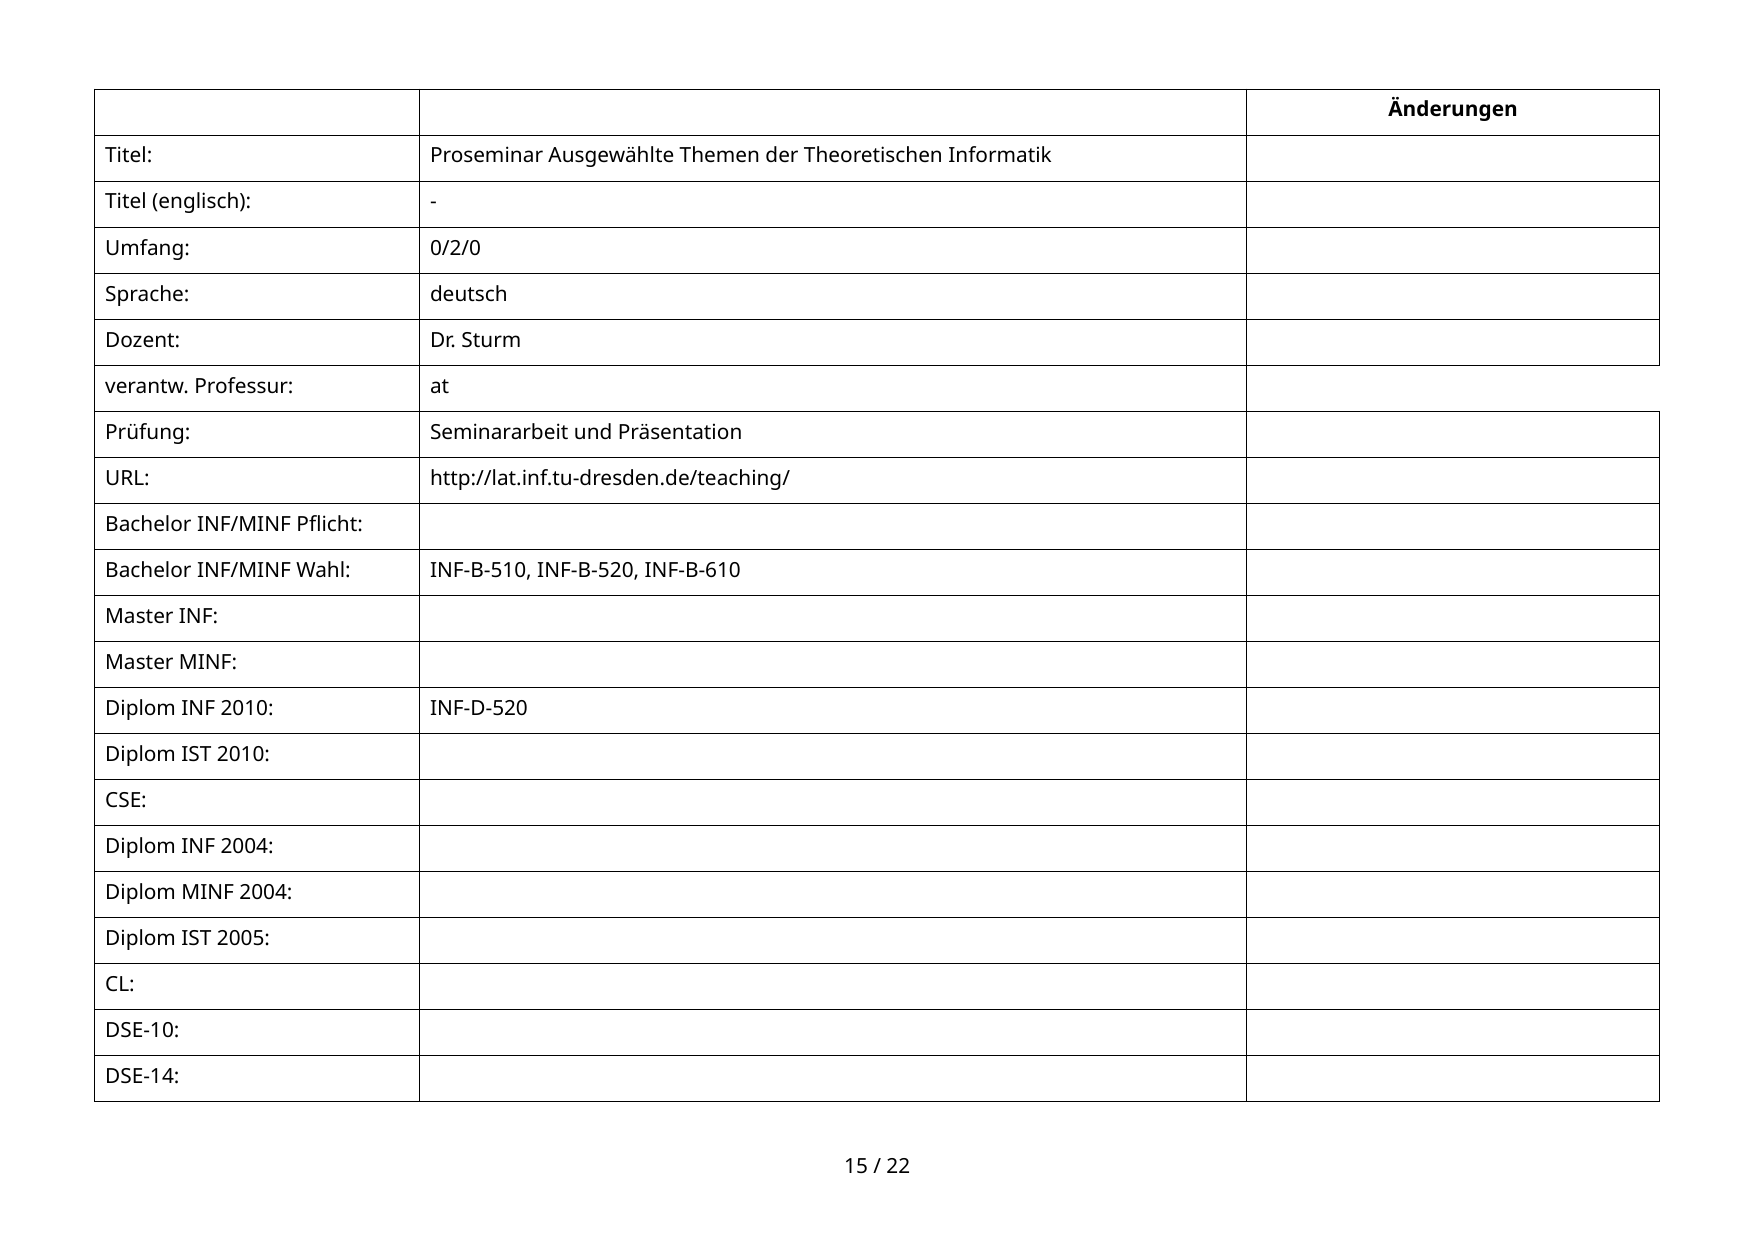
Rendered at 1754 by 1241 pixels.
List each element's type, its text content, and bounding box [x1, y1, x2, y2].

table_cell [1247, 1010, 1659, 1055]
table_cell [420, 964, 1246, 1009]
table_header [95, 90, 419, 134]
table_cell [1247, 1056, 1659, 1101]
table_cell [1247, 136, 1659, 181]
table_cell CL: [95, 964, 419, 1009]
table_cell Bachelor INF/MINF Pflicht: [95, 504, 419, 549]
table_cell INF-D-520 [420, 688, 1246, 733]
table_cell [1247, 642, 1659, 687]
table_cell [1247, 918, 1659, 963]
table_header [420, 90, 1246, 134]
table_cell at [420, 366, 1246, 411]
table_cell Dr. Sturm [420, 320, 1246, 365]
table_cell [420, 642, 1246, 687]
table_cell Sprache: [95, 274, 419, 319]
table_cell Master MINF: [95, 642, 419, 687]
table_cell DSE-14: [95, 1056, 419, 1101]
table_cell [420, 734, 1246, 779]
table_cell - [420, 182, 1246, 227]
table_cell [1247, 228, 1659, 273]
table_cell INF-B-510, INF-B-520, INF-B-610 [420, 550, 1246, 595]
table_cell [1247, 872, 1659, 917]
table_cell deutsch [420, 274, 1246, 319]
table_cell [1247, 274, 1659, 319]
table_cell [420, 596, 1246, 641]
table_cell [1247, 412, 1659, 457]
table_cell 0/2/0 [420, 228, 1246, 273]
table_cell [1247, 780, 1659, 825]
table_cell verantw. Professur: [95, 366, 419, 411]
table_cell [1247, 826, 1659, 871]
table_cell URL: [95, 458, 419, 503]
table_cell Prüfung: [95, 412, 419, 457]
table_cell [420, 780, 1246, 825]
table_cell Diplom INF 2010: [95, 688, 419, 733]
table_cell [1247, 458, 1659, 503]
table_cell Diplom MINF 2004: [95, 872, 419, 917]
table_cell Dozent: [95, 320, 419, 365]
table_cell Seminararbeit und Präsentation [420, 412, 1246, 457]
table_header Änderungen [1247, 90, 1659, 134]
table_cell [1247, 320, 1659, 365]
table_cell [420, 1010, 1246, 1055]
table_cell Diplom IST 2005: [95, 918, 419, 963]
table_cell [420, 872, 1246, 917]
table_cell [420, 918, 1246, 963]
table_cell Titel: [95, 136, 419, 181]
table_cell [1247, 734, 1659, 779]
table_cell [1247, 182, 1659, 227]
table_cell CSE: [95, 780, 419, 825]
table_cell Bachelor INF/MINF Wahl: [95, 550, 419, 595]
table_cell [420, 826, 1246, 871]
table_cell [420, 504, 1246, 549]
table_cell [1247, 964, 1659, 1009]
table_cell http://lat.inf.tu-dresden.de/teaching/ [420, 458, 1246, 503]
table_cell Diplom IST 2010: [95, 734, 419, 779]
table_cell [1247, 596, 1659, 641]
table_cell Titel (englisch): [95, 182, 419, 227]
table_cell Umfang: [95, 228, 419, 273]
table_cell [1247, 688, 1659, 733]
table_cell [1247, 550, 1659, 595]
table_cell Master INF: [95, 596, 419, 641]
table_cell [420, 1056, 1246, 1101]
table_cell Proseminar Ausgewählte Themen der Theoretischen Informatik [420, 136, 1246, 181]
table_cell [1247, 504, 1659, 549]
table_cell Diplom INF 2004: [95, 826, 419, 871]
table_cell DSE-10: [95, 1010, 419, 1055]
